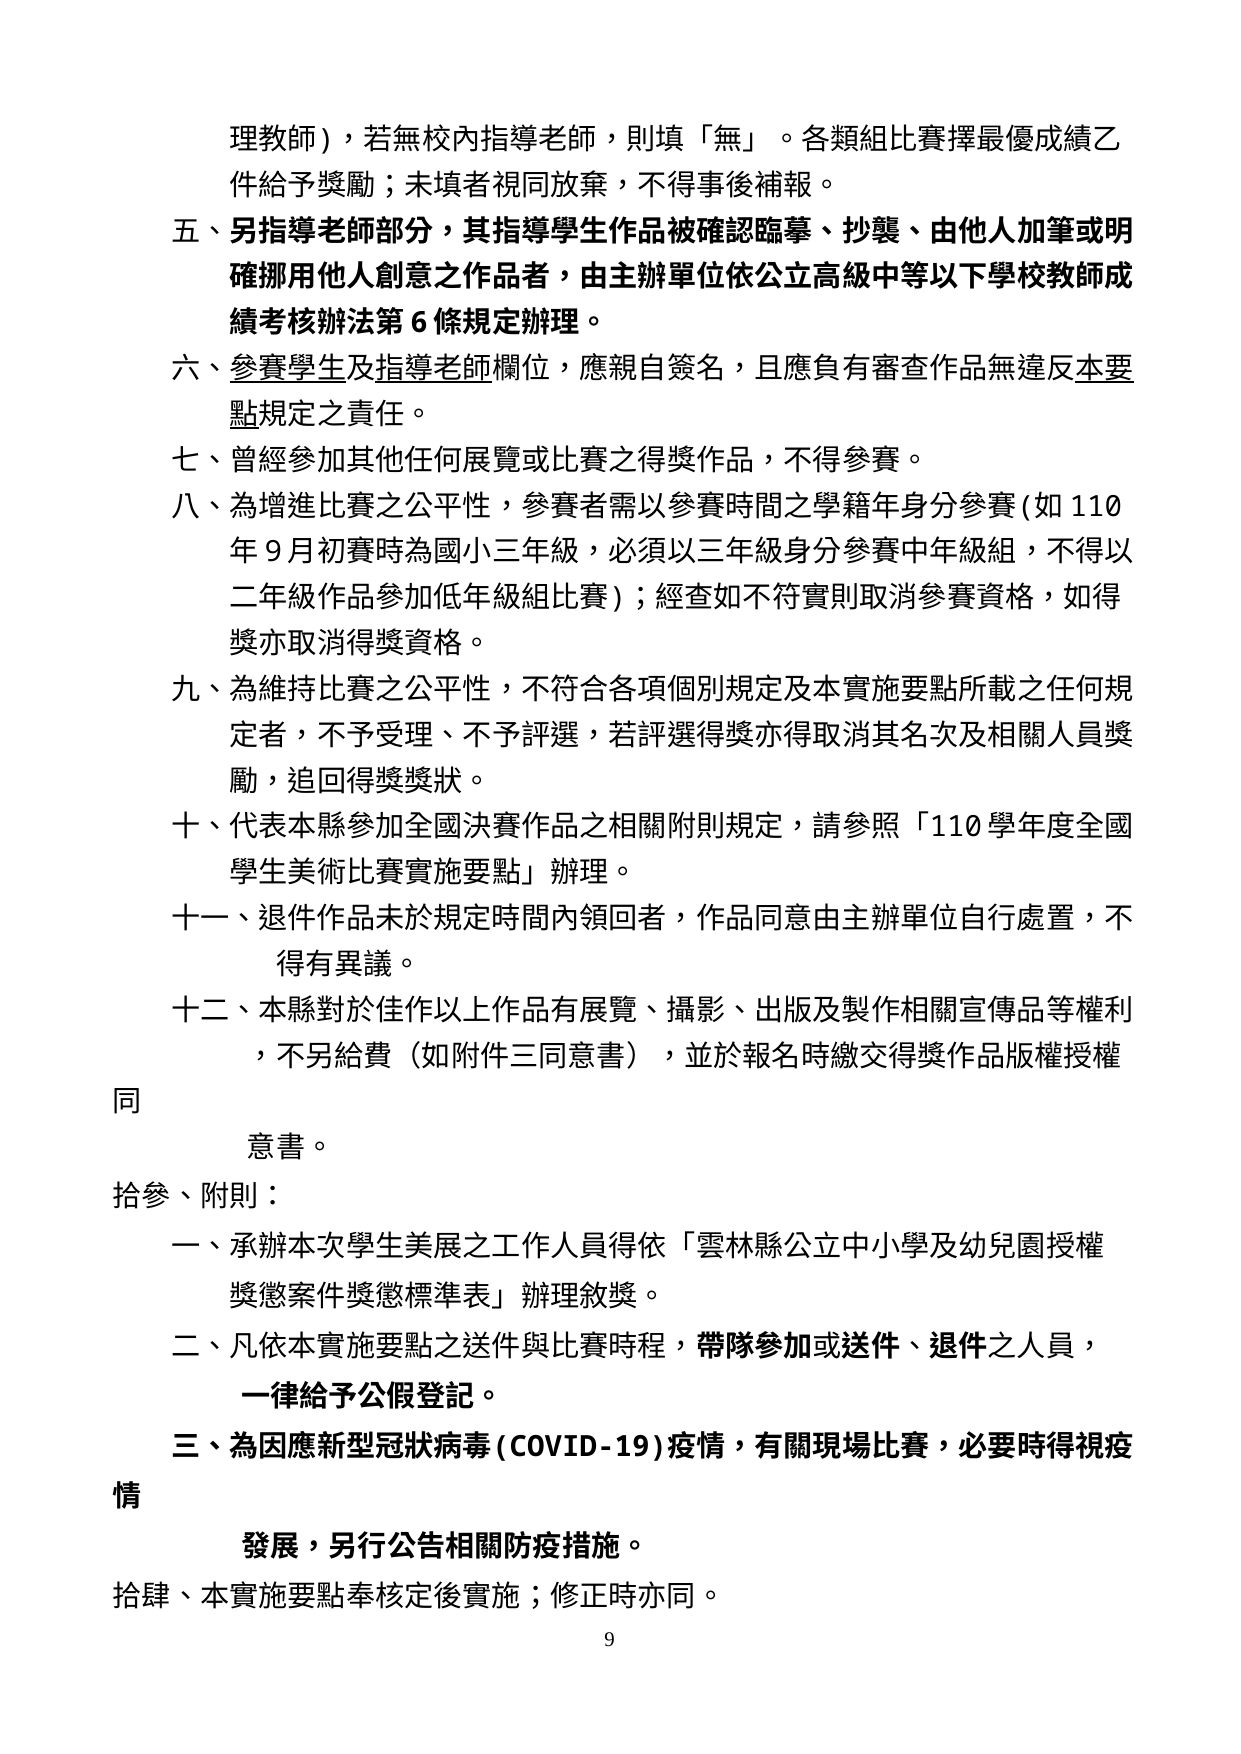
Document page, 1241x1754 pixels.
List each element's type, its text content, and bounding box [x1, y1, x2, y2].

text 六、參賽學生及指導老師欄位，應親自簽名，且應負有審查作品無違反本要點規定之責任。 [171, 342, 1144, 433]
text 一律給予公假登記。 [112, 1367, 1144, 1417]
text 發展，另行公告相關防疫措施。 [112, 1517, 1144, 1567]
text 一、承辦本次學生美展之工作人員得依「雲林縣公立中小學及幼兒園授權 [112, 1217, 1144, 1267]
text 三、為因應新型冠狀病毒(COVID-19)疫情，有關現場比賽，必要時得視疫情 [112, 1417, 1144, 1517]
text 得有異議。 [112, 938, 1144, 983]
text 八、為增進比賽之公平性，參賽者需以參賽時間之學籍年身分參賽(如110年9月初賽時為國小三年級，必須以三年級身分參賽中年級組，不得以二年級作品參加低年級組比賽)；經查如不符實則取消參賽資格，如得獎亦取消得獎資格。 [171, 479, 1144, 663]
text 理教師)，若無校內指導老師，則填「無」。各類組比賽擇最優成績乙件給予獎勵；未填者視同放棄，不得事後補報。 [171, 113, 1144, 204]
text 十一、退件作品未於規定時間內領回者，作品同意由主辦單位自行處置，不 [112, 892, 1144, 938]
text 二、凡依本實施要點之送件與比賽時程，帶隊參加或送件、退件之人員， [112, 1317, 1144, 1367]
text 七、曾經參加其他任何展覽或比賽之得獎作品，不得參賽。 [171, 433, 1144, 479]
text 五、另指導老師部分，其指導學生作品被確認臨摹、抄襲、由他人加筆或明確挪用他人創意之作品者，由主辦單位依公立高級中等以下學校教師成績考核辦法第6條規定辦理。 [171, 204, 1144, 342]
text 拾參、附則： [112, 1167, 1144, 1217]
text 拾肆、本實施要點奉核定後實施；修正時亦同。 [112, 1567, 1144, 1617]
text 十、代表本縣參加全國決賽作品之相關附則規定，請參照「110學年度全國學生美術比賽實施要點」辦理。 [171, 800, 1144, 892]
text 九、為維持比賽之公平性，不符合各項個別規定及本實施要點所載之任何規定者，不予受理、不予評選，若評選得獎亦得取消其名次及相關人員獎勵，追回得獎獎狀。 [171, 663, 1144, 800]
text ，不另給費（如附件三同意書），並於報名時繳交得獎作品版權授權同 [112, 1029, 1144, 1121]
text 意書。 [112, 1121, 1144, 1167]
text 獎懲案件獎懲標準表」辦理敘獎。 [112, 1267, 1144, 1317]
text 十二、本縣對於佳作以上作品有展覽、攝影、出版及製作相關宣傳品等權利 [112, 983, 1144, 1029]
